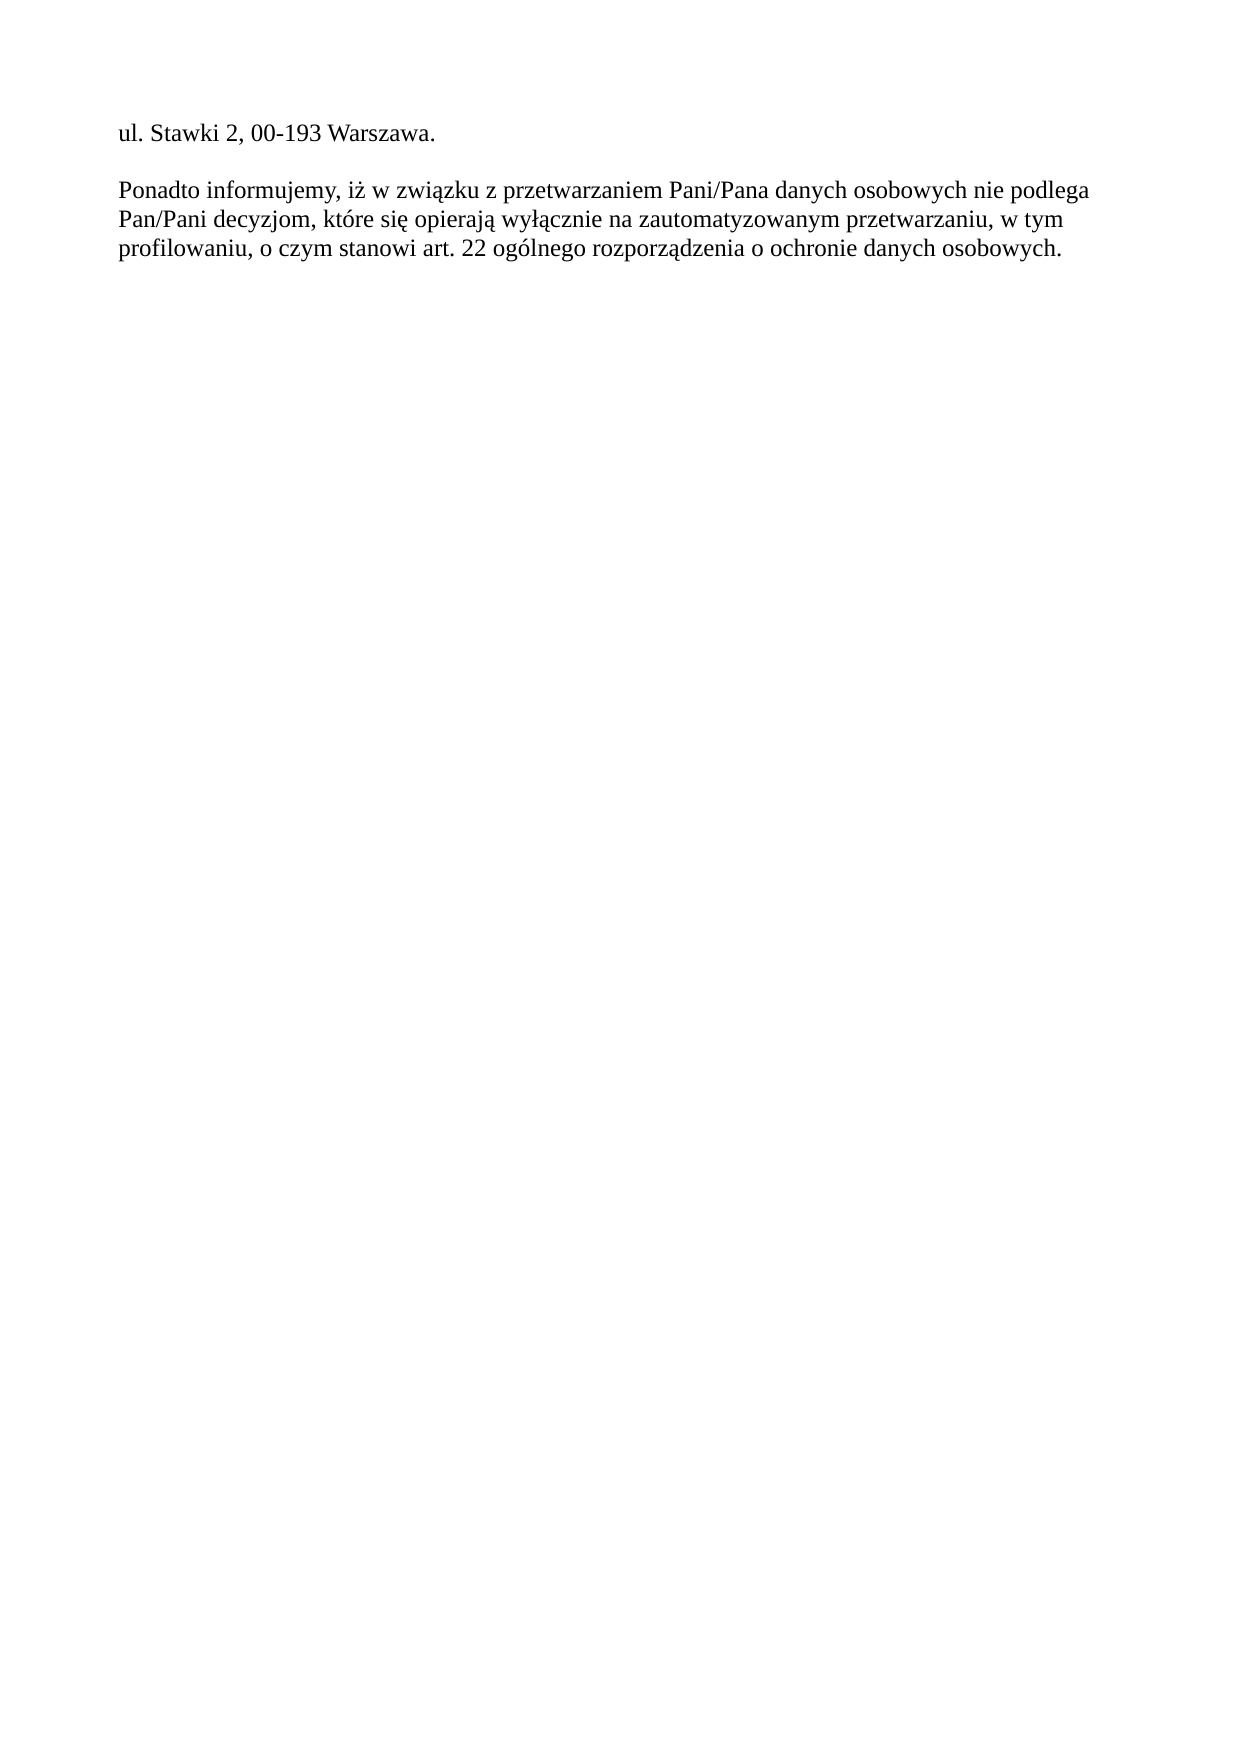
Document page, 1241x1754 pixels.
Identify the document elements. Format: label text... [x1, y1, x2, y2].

text ul. Stawki 2, 00-193 Warszawa. [118, 118, 1122, 147]
text Ponadto informujemy, iż w związku z przetwarzaniem Pani/Pana danych osobowych nie podlega Pan/Pani decyzjom, które się opierają wyłącznie na zautomatyzowanym przetwarzaniu, w tym profilowaniu, o czym stanowi art. 22 ogólnego rozporządzenia o ochronie danych osobowych. [118, 176, 1122, 262]
